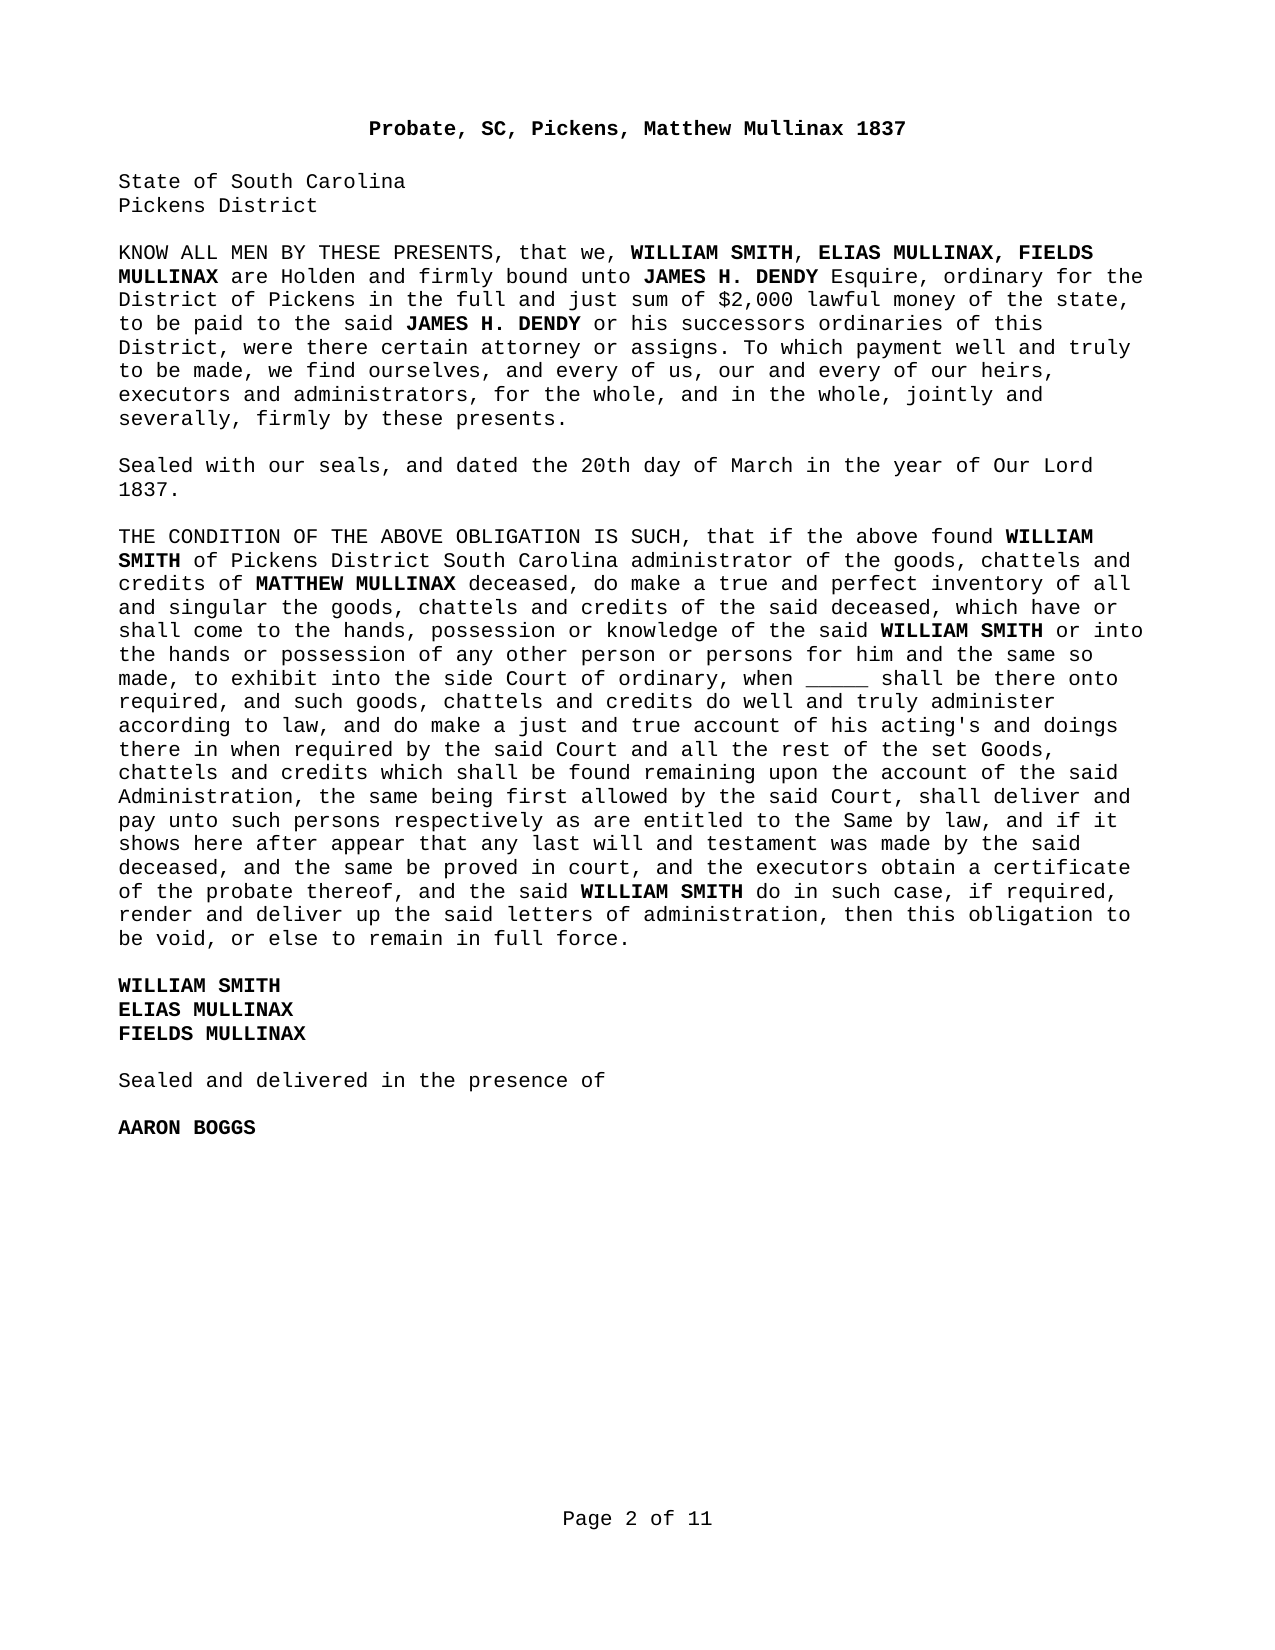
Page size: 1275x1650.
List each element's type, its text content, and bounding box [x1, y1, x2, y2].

text Sealed with our seals, and dated the 20th day of March in the year of Our Lord 1837. [118, 455, 1157, 502]
text Fields Mullinax [118, 1022, 1157, 1046]
text Sealed and delivered in the presence of [118, 1070, 1157, 1093]
text William Smith [118, 975, 1157, 999]
text Pickens District [118, 195, 1157, 218]
text Know all men by these presents, that we, William Smith, Elias Mullinax, Fields Mullinax are Holden and firmly bound unto James H. Dendy Esquire, ordinary for the District of Pickens in the full and just sum of $2,000 lawful money of the state, to be paid to the said James H. Dendy or his successors ordinaries of this District, were there certain attorney or assigns. To which payment well and truly to be made, we find ourselves, and every of us, our and every of our heirs, executors and administrators, for the whole, and in the whole, jointly and severally, firmly by these presents. [118, 242, 1157, 431]
text The condition of the above obligation is such, that if the above found William Smith of Pickens District South Carolina administrator of the goods, chattels and credits of Matthew Mullinax deceased, do make a true and perfect inventory of all and singular the goods, chattels and credits of the said deceased, which have or shall come to the hands, possession or knowledge of the said William Smith or into the hands or possession of any other person or persons for him and the same so made, to exhibit into the side Court of ordinary, when _____ shall be there onto required, and such goods, chattels and credits do well and truly administer according to law, and do make a just and true account of his acting's and doings there in when required by the said Court and all the rest of the set Goods, chattels and credits which shall be found remaining upon the account of the said Administration, the same being first allowed by the said Court, shall deliver and pay unto such persons respectively as are entitled to the Same by law, and if it shows here after appear that any last will and testament was made by the said deceased, and the same be proved in court, and the executors obtain a certificate of the probate thereof, and the said William Smith do in such case, if required, render and deliver up the said letters of administration, then this obligation to be void, or else to remain in full force. [118, 526, 1157, 952]
text State of South Carolina [118, 171, 1157, 195]
text Elias Mullinax [118, 999, 1157, 1022]
text Aaron Boggs [118, 1117, 1157, 1141]
